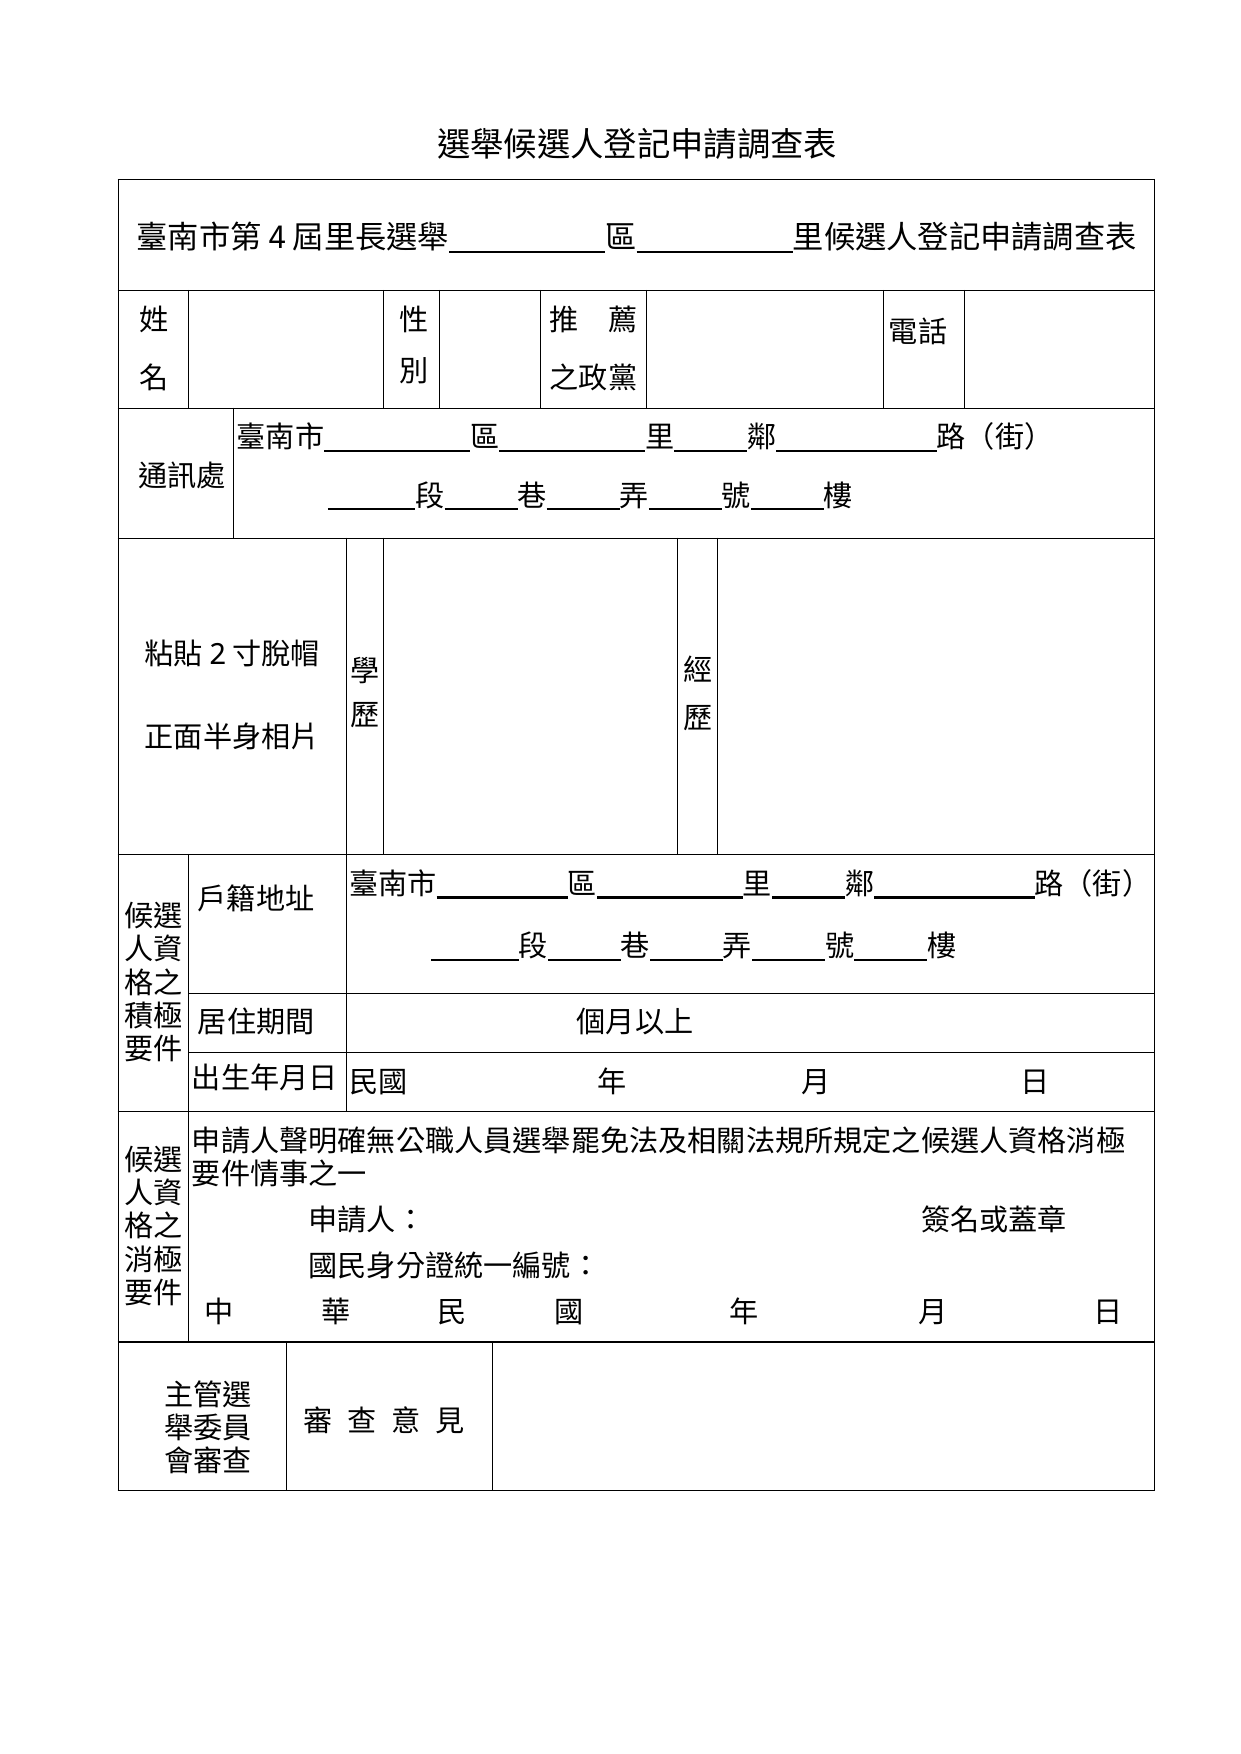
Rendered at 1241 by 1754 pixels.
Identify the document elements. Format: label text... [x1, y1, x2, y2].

table_cell 經歷 [678, 539, 717, 854]
table_cell 粘貼2寸脫帽 正面半身相片 [119, 539, 346, 854]
table_cell 出生年月日 [189, 1053, 346, 1111]
table_cell 臺南市 區 里 鄰 路（街） 段 巷 弄 號 樓 [234, 409, 1154, 538]
table_cell 候選 人資 格之 積極 要件 [119, 855, 188, 1111]
table_cell 推 薦 之政黨 [541, 291, 646, 407]
table_cell [440, 291, 540, 407]
table_cell 申請人聲明確無公職人員選舉罷免法及相關法規所規定之候選人資格消極要件情事之一 申請人： 簽名或蓋章 國民身分證統一編號： 中 華 民 國 年 月 日 [189, 1112, 1154, 1341]
table_cell [965, 291, 1154, 407]
table_cell 姓 名 [119, 291, 188, 407]
table_cell 居住期間 [189, 994, 346, 1052]
table_cell 通訊處 [119, 409, 233, 538]
table_cell [384, 539, 677, 854]
text 選舉候選人登記申請調查表 [118, 118, 1122, 166]
table_cell [647, 291, 883, 407]
table_cell 戶籍地址 [189, 855, 346, 992]
table_cell [493, 1343, 1154, 1489]
table_cell [189, 291, 383, 407]
table_cell 學歷 [347, 539, 383, 854]
table_cell [718, 539, 1154, 854]
table_cell 臺南市 區 里 鄰 路（街） 段 巷 弄 號 樓 [347, 855, 1154, 992]
table_header 臺南市第4屆里長選舉 區 里候選人登記申請調查表 [119, 180, 1154, 290]
table_cell 個月以上 [347, 994, 1154, 1052]
table_cell 電話 [884, 291, 964, 407]
table_cell 性 別 [384, 291, 439, 407]
table_cell 審 查 意 見 [287, 1343, 492, 1489]
table_cell 主管選舉委員會審查 [119, 1343, 286, 1489]
table_cell 民國 年 月 日 [347, 1053, 1154, 1111]
table_cell 候選 人資 格之 消極 要件 [119, 1112, 188, 1341]
